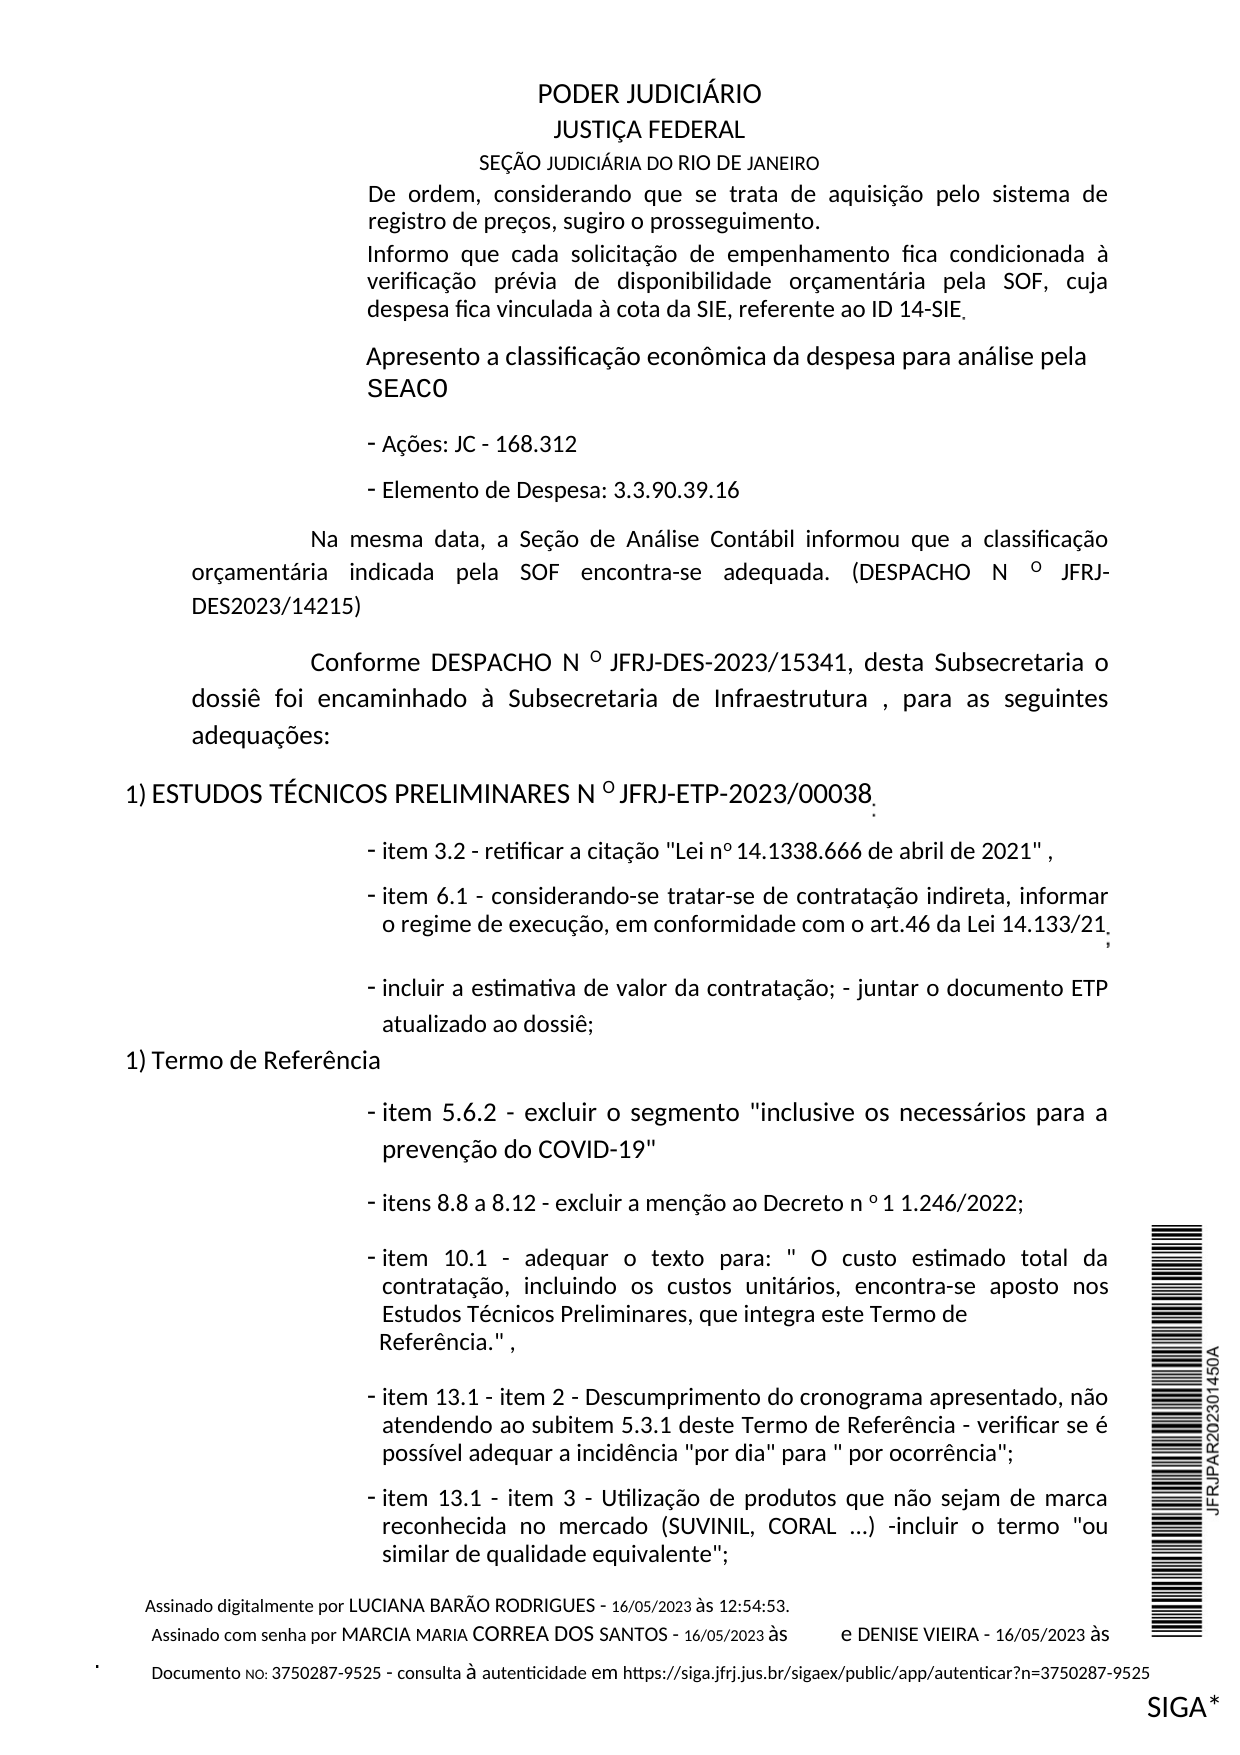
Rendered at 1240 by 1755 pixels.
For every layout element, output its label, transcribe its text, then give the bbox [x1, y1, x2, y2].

text Na mesma data, a Seção de Análise Contábil informou que a classificação orçamentária indicada pela SOF encontra-se adequada. (DESPACHO N O JFRJ-DES2023/14215) [191, 523, 1109, 620]
text De ordem, considerando que se trata de aquisição pelo sistema de registro de preços, sugiro o prosseguimento. [368, 180, 1109, 236]
text Referência." , [379, 1329, 1109, 1356]
list item 3.2 - retificar a citação "Lei no 14.1338.666 de abril de 2021" , [367, 834, 1109, 866]
list Elemento de Despesa: 3.3.90.39.16 [367, 472, 1109, 504]
list itens 8.8 a 8.12 - excluir a menção ao Decreto n o 1 1.246/2022; [367, 1186, 1109, 1218]
list ESTUDOS TÉCNICOS PRELIMINARES N O JFRJ-ETP-2023/00038 [124, 775, 1109, 817]
list Termo de Referência [124, 1043, 1109, 1076]
list incluir a estimativa de valor da contratação; - juntar o documento ETP atualizado ao dossiê; [367, 968, 1109, 1039]
list item 6.1 - considerando-se tratar-se de contratação indireta, informar o regime de execução, em conformidade com o art.46 da Lei 14.133/21 [367, 879, 1109, 948]
list item 13.1 - item 3 - Utilização de produtos que não sejam de marca reconhecida no mercado (SUVINIL, CORAL ...) -incluir o termo "ou similar de qualidade equivalente"; [367, 1481, 1109, 1569]
list item 10.1 - adequar o texto para: " O custo estimado total da contratação, incluindo os custos unitários, encontra-se aposto nos Estudos Técnicos Preliminares, que integra este Termo de [367, 1241, 1109, 1329]
text SEACO [367, 375, 1109, 406]
text Conforme DESPACHO N O JFRJ-DES-2023/15341, desta Subsecretaria o dossiê foi encaminhado à Subsecretaria de Infraestrutura , para as seguintes adequações: [191, 645, 1109, 751]
text Apresento a classificação econômica da despesa para análise pela [366, 339, 1109, 372]
list Ações: JC - 168.312 [367, 427, 1109, 459]
list item 13.1 - item 2 - Descumprimento do cronograma apresentado, não atendendo ao subitem 5.3.1 deste Termo de Referência - verificar se é possível adequar a incidência "por dia" para " por ocorrência"; [367, 1380, 1109, 1468]
list item 5.6.2 - excluir o segmento "inclusive os necessários para a prevenção do COVID-19" [367, 1093, 1109, 1165]
text Informo que cada solicitação de empenhamento fica condicionada à verificação prévia de disponibilidade orçamentária pela SOF, cuja despesa fica vinculada à cota da SIE, referente ao ID 14-SIE [367, 240, 1109, 323]
